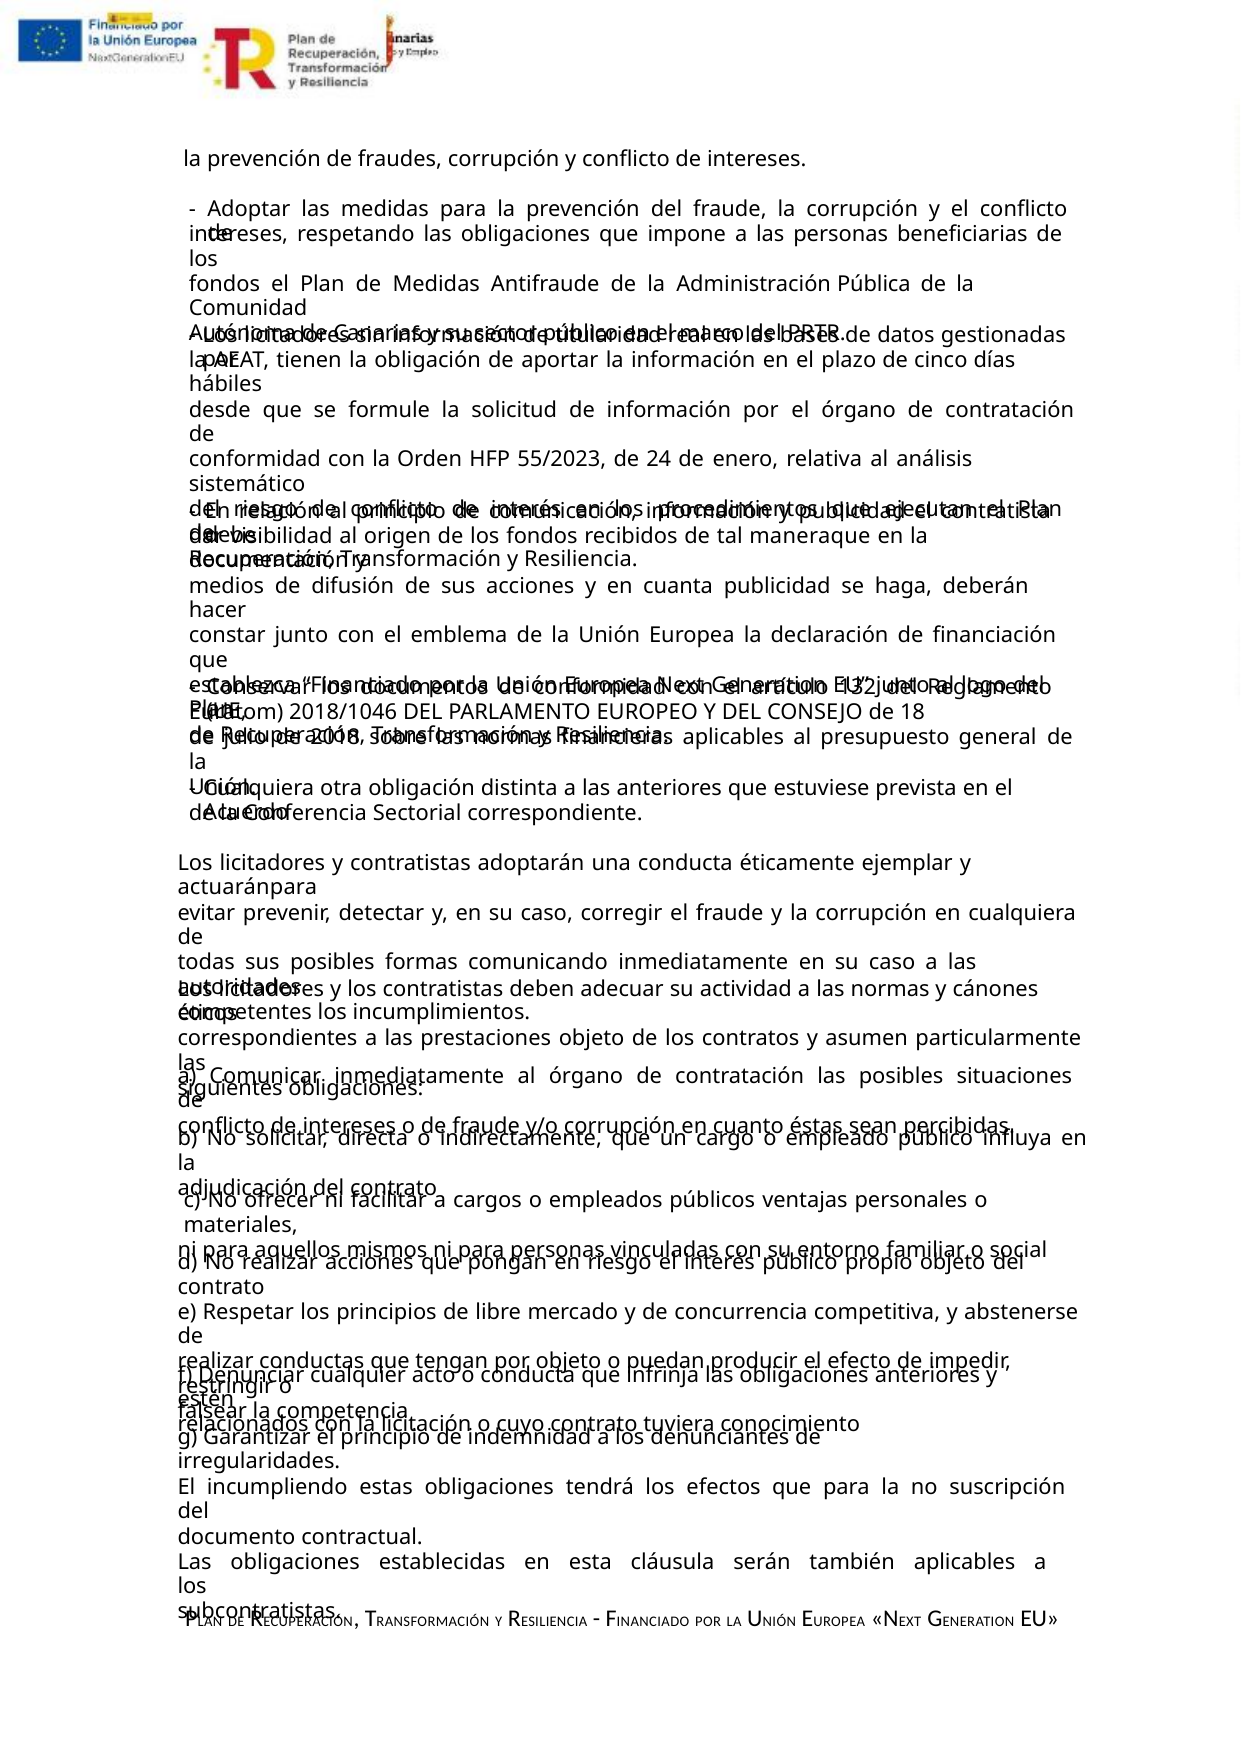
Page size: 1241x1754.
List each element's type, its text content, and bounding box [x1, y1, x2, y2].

text e) Respetar los principios de libre mercado y de concurrencia competitiva, y abstenerse de [177, 1300, 1088, 1349]
text conflicto de intereses o de fraude y/o corrupción en cuanto éstas sean percibidas. [177, 1113, 1088, 1126]
text PLAN DE RECUPERACIÓN, TRANSFORMACIÓN Y RESILIENCIA - FINANCIADO POR LA UNIÓN EUROPEA «NEXT GENERATION EU» [185, 1604, 1083, 1632]
text Cualquiera otra obligación distinta a las anteriores que estuviese prevista en el Acuerdo [203, 775, 1082, 824]
text documento contractual. [177, 1524, 1088, 1549]
text medios de difusión de sus acciones y en cuanta publicidad se haga, deberán hacer [188, 573, 1082, 622]
text la prevención de fraudes, corrupción y conflicto de intereses. [183, 146, 1082, 171]
text subcontratistas. [177, 1599, 1088, 1624]
text d) No realizar acciones que pongan en riesgo el interés público propio objeto del contrato [177, 1250, 1088, 1299]
text la AEAT, tienen la obligación de aportar la información en el plazo de cinco días hábiles [188, 348, 1082, 397]
text de la Conferencia Sectorial correspondiente. [188, 800, 644, 825]
text Conservar los documentos de conformidad con el artículo 132 del Reglamento (UE, [206, 675, 1082, 700]
text adjudicación del contrato [177, 1176, 1088, 1200]
text Los licitadores y contratistas adoptarán una conducta éticamente ejemplar y actuaránpara [177, 851, 1088, 900]
text Las obligaciones establecidas en esta cláusula serán también aplicables a los [177, 1550, 1088, 1599]
text Adoptar las medidas para la prevención del fraude, la corrupción y el conflicto de [207, 197, 1082, 222]
text conformidad con la Orden HFP 55/2023, de 24 de enero, relativa al análisis sistemático [188, 447, 1082, 496]
text - [188, 197, 221, 221]
text correspondientes a las prestaciones objeto de los contratos y asumen particularmente las [177, 1026, 1088, 1064]
text de julio de 2018 sobre las normas financieras aplicables al presupuesto general de la [188, 725, 1082, 774]
text dar visibilidad al origen de los fondos recibidos de tal maneraque en la documentación y [188, 524, 1082, 573]
text falsear la competencia [407, 1399, 1088, 1423]
text - [188, 775, 203, 800]
text Los licitadores sin información de titularidad real en las bases de datos gestionadas por [202, 322, 1082, 348]
text Euratom) 2018/1046 DEL PARLAMENTO EUROPEO Y DEL CONSEJO de 18 [188, 700, 1082, 724]
text desde que se formule la solicitud de información por el órgano de contratación de [188, 397, 1082, 446]
text relacionados con la licitación o cuyo contrato tuviera conocimiento [177, 1412, 1032, 1437]
text - [188, 675, 206, 699]
text evitar prevenir, detectar y, en su caso, corregir el fraude y la corrupción en cualquiera de [177, 900, 1088, 949]
text intereses, respetando las obligaciones que impone a las personas beneficiarias de los [188, 222, 1082, 271]
text todas sus posibles formas comunicando inmediatamente en su caso a las autoridades [177, 950, 1088, 977]
text - [188, 322, 202, 347]
text ni para aquellos mismos ni para personas vinculadas con su entorno familiar o social [177, 1238, 1088, 1250]
text g) Garantizar el principio de indemnidad a los denunciantes de irregularidades. [177, 1424, 962, 1473]
text En relación al principio de comunicación, información y publicidad el contratista debe [204, 499, 1082, 524]
text - [188, 499, 204, 523]
text c) No ofrecer ni facilitar a cargos o empleados públicos ventajas personales o materiales, [183, 1188, 1088, 1237]
text realizar conductas que tengan por objeto o puedan producir el efecto de impedir, restringir o [177, 1349, 1088, 1398]
text fondos el Plan de Medidas Antifraude de la Administración Pública de la Comunidad [188, 272, 1082, 321]
text Los licitadores y los contratistas deben adecuar su actividad a las normas y cánones éticos [177, 977, 1088, 1026]
text b) No solicitar, directa o indirectamente, que un cargo o empleado público influya en la [177, 1126, 1088, 1175]
text f) Denunciar cualquier acto o conducta que infrinja las obligaciones anteriores y estén [177, 1362, 1032, 1411]
text constar junto con el emblema de la Unión Europea la declaración de financiación que [188, 623, 1082, 672]
text a) Comunicar inmediatamente al órgano de contratación las posibles situaciones de [177, 1064, 1088, 1113]
text El incumpliendo estas obligaciones tendrá los efectos que para la no suscripción del [177, 1475, 1088, 1524]
